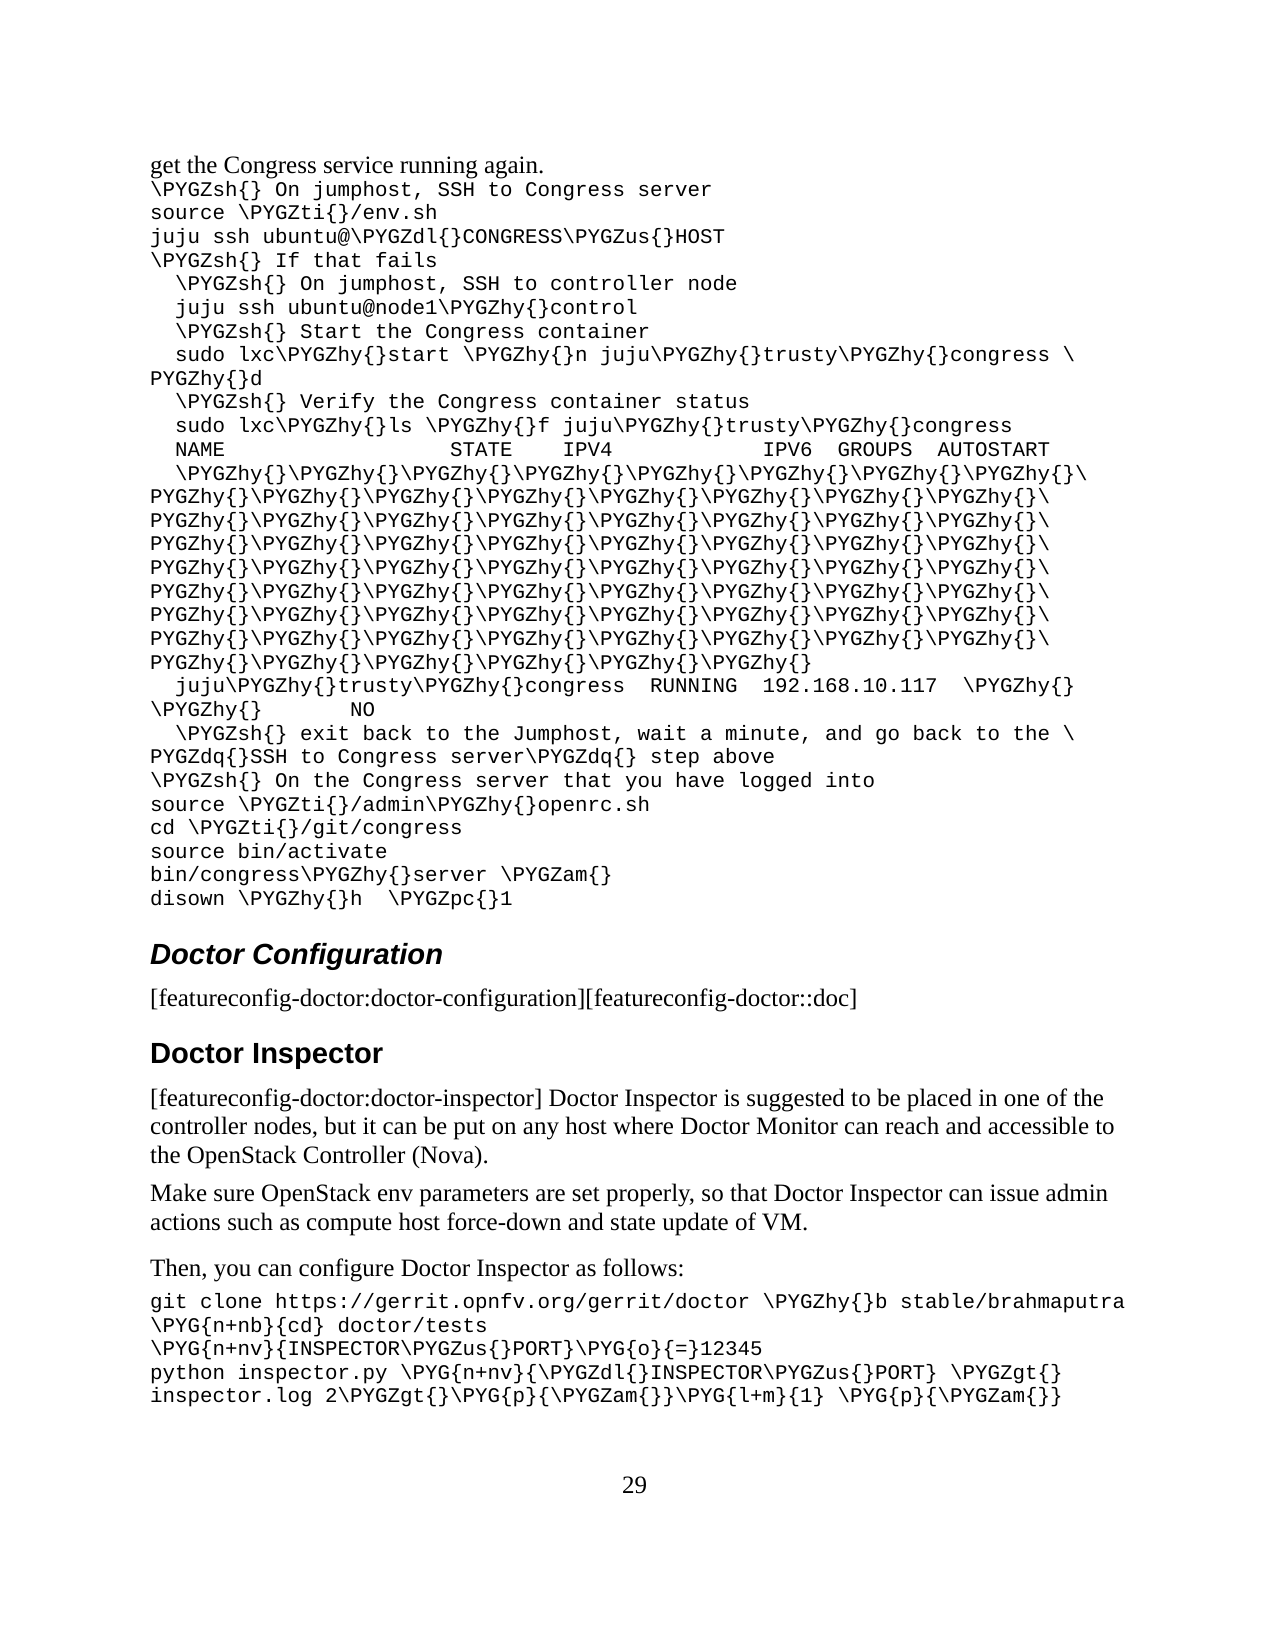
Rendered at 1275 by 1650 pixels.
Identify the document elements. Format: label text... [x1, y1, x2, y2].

text git clone https://gerrit.opnfv.org/gerrit/doctor \PYGZhy{}b stable/brahmaputra [150, 1291, 1125, 1314]
text bin/congress\PYGZhy{}server \PYGZam{} [150, 864, 1125, 888]
text Make sure OpenStack env parameters are set properly, so that Doctor Inspector can issue admin actions such as compute host force-down and state update of VM. [150, 1178, 1125, 1235]
text source \PYGZti{}/admin\PYGZhy{}openrc.sh [150, 793, 1125, 817]
text disown \PYGZhy{}h \PYGZpc{}1 [150, 888, 1125, 912]
subtitle Doctor Inspector [150, 1037, 1125, 1070]
text source \PYGZti{}/env.sh [150, 202, 1125, 226]
text juju ssh ubuntu@\PYGZdl{}CONGRESS\PYGZus{}HOST [150, 226, 1125, 250]
text Then, you can configure Doctor Inspector as follows: [150, 1253, 1125, 1282]
text python inspector.py \PYG{n+nv}{\PYGZdl{}INSPECTOR\PYGZus{}PORT} \PYGZgt{} inspector.log 2\PYGZgt{}\PYG{p}{\PYGZam{}}\PYG{l+m}{1} \PYG{p}{\PYGZam{}} [150, 1362, 1125, 1409]
text \PYGZhy{}\PYGZhy{}\PYGZhy{}\PYGZhy{}\PYGZhy{}\PYGZhy{}\PYGZhy{}\PYGZhy{}\PYGZhy{}\PYGZhy{}\PYGZhy{}\PYGZhy{}\PYGZhy{}\PYGZhy{}\PYGZhy{}\PYGZhy{}\PYGZhy{}\PYGZhy{}\PYGZhy{}\PYGZhy{}\PYGZhy{}\PYGZhy{}\PYGZhy{}\PYGZhy{}\PYGZhy{}\PYGZhy{}\PYGZhy{}\PYGZhy{}\PYGZhy{}\PYGZhy{}\PYGZhy{}\PYGZhy{}\PYGZhy{}\PYGZhy{}\PYGZhy{}\PYGZhy{}\PYGZhy{}\PYGZhy{}\PYGZhy{}\PYGZhy{}\PYGZhy{}\PYGZhy{}\PYGZhy{}\PYGZhy{}\PYGZhy{}\PYGZhy{}\PYGZhy{}\PYGZhy{}\PYGZhy{}\PYGZhy{}\PYGZhy{}\PYGZhy{}\PYGZhy{}\PYGZhy{}\PYGZhy{}\PYGZhy{}\PYGZhy{}\PYGZhy{}\PYGZhy{}\PYGZhy{}\PYGZhy{}\PYGZhy{}\PYGZhy{}\PYGZhy{}\PYGZhy{}\PYGZhy{}\PYGZhy{}\PYGZhy{}\PYGZhy{}\PYGZhy{} [150, 462, 1125, 675]
text \PYG{n+nb}{cd} doctor/tests [150, 1314, 1125, 1338]
text \PYGZsh{} On the Congress server that you have logged into [150, 770, 1125, 793]
text \PYGZsh{} On jumphost, SSH to controller node [150, 273, 1125, 297]
text get the Congress service running again. [150, 150, 1125, 179]
text [featureconfig-doctor:doctor-configuration][featureconfig-doctor::doc] [150, 983, 1125, 1012]
text \PYGZsh{} exit back to the Jumphost, wait a minute, and go back to the \PYGZdq{}SSH to Congress server\PYGZdq{} step above [150, 723, 1125, 770]
subtitle Doctor Configuration [150, 937, 1125, 970]
text \PYGZsh{} If that fails [150, 250, 1125, 273]
text sudo lxc\PYGZhy{}ls \PYGZhy{}f juju\PYGZhy{}trusty\PYGZhy{}congress [150, 415, 1125, 439]
text \PYGZsh{} On jumphost, SSH to Congress server [150, 179, 1125, 202]
text [featureconfig-doctor:doctor-inspector] Doctor Inspector is suggested to be placed in one of the controller nodes, but it can be put on any host where Doctor Monitor can reach and accessible to the OpenStack Controller (Nova). [150, 1083, 1125, 1169]
text \PYGZsh{} Verify the Congress container status [150, 392, 1125, 415]
text cd \PYGZti{}/git/congress [150, 817, 1125, 841]
text juju ssh ubuntu@node1\PYGZhy{}control [150, 297, 1125, 321]
text \PYG{n+nv}{INSPECTOR\PYGZus{}PORT}\PYG{o}{=}12345 [150, 1338, 1125, 1362]
text NAME STATE IPV4 IPV6 GROUPS AUTOSTART [150, 439, 1125, 462]
text \PYGZsh{} Start the Congress container [150, 321, 1125, 344]
text source bin/activate [150, 841, 1125, 864]
text sudo lxc\PYGZhy{}start \PYGZhy{}n juju\PYGZhy{}trusty\PYGZhy{}congress \PYGZhy{}d [150, 344, 1125, 392]
text juju\PYGZhy{}trusty\PYGZhy{}congress RUNNING 192.168.10.117 \PYGZhy{} \PYGZhy{} NO [150, 675, 1125, 723]
